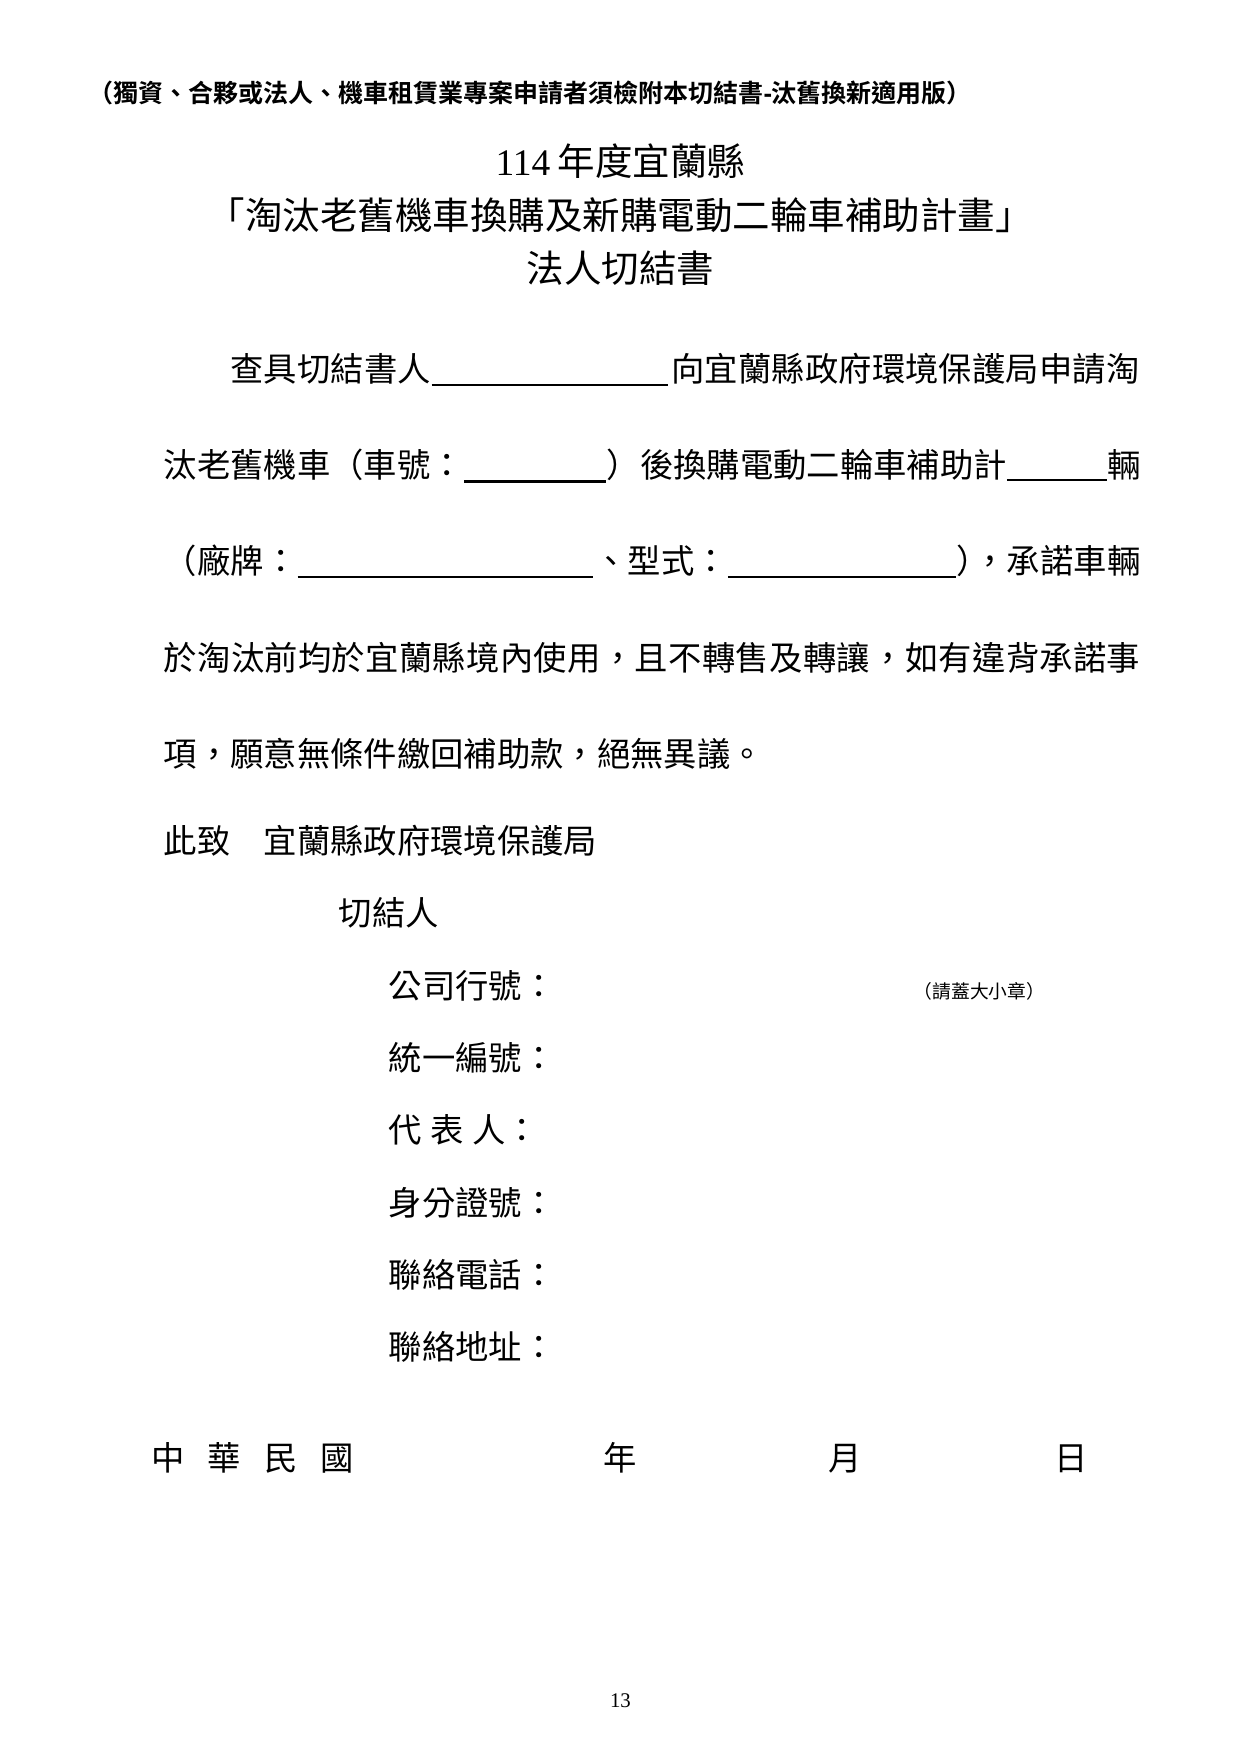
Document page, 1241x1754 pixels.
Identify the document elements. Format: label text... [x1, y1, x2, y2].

text 聯絡電話： [389, 1248, 1152, 1297]
table_header 查具切結書人­­­­­­­ 向宜蘭縣政府環境保護局申請淘汰老舊機車（車號： ）後換購電動二輪車補助計 輛（廠牌： 、型式： ），承諾車輛於淘汰前均於宜蘭縣境內使用，且不轉售及轉讓，如有違背承諾事項，願意無條件繳回補助款，絕無異議。 [153, 343, 1152, 776]
text 聯絡地址： [389, 1321, 1152, 1369]
text 法人切結書 [89, 240, 1152, 292]
text 公司行號： （請蓋大小章） [389, 959, 1135, 1008]
text （獨資、合夥或法人、機車租賃業專案申請者須檢附本切結書-汰舊換新適用版） [89, 59, 1152, 113]
text 中華民國 年 月 日 [151, 1431, 1089, 1480]
text 身分證號： [389, 1176, 1152, 1224]
text 切結人 [339, 887, 1135, 935]
text 代 表 人： [389, 1104, 1152, 1152]
text 統一編號： [389, 1032, 1152, 1080]
text 「淘汰老舊機車換購及新購電動二輪車補助計畫」 [89, 186, 1152, 240]
text 此致 宜蘭縣政府環境保護局 [164, 815, 1152, 863]
text 114年度宜蘭縣 [89, 132, 1152, 186]
